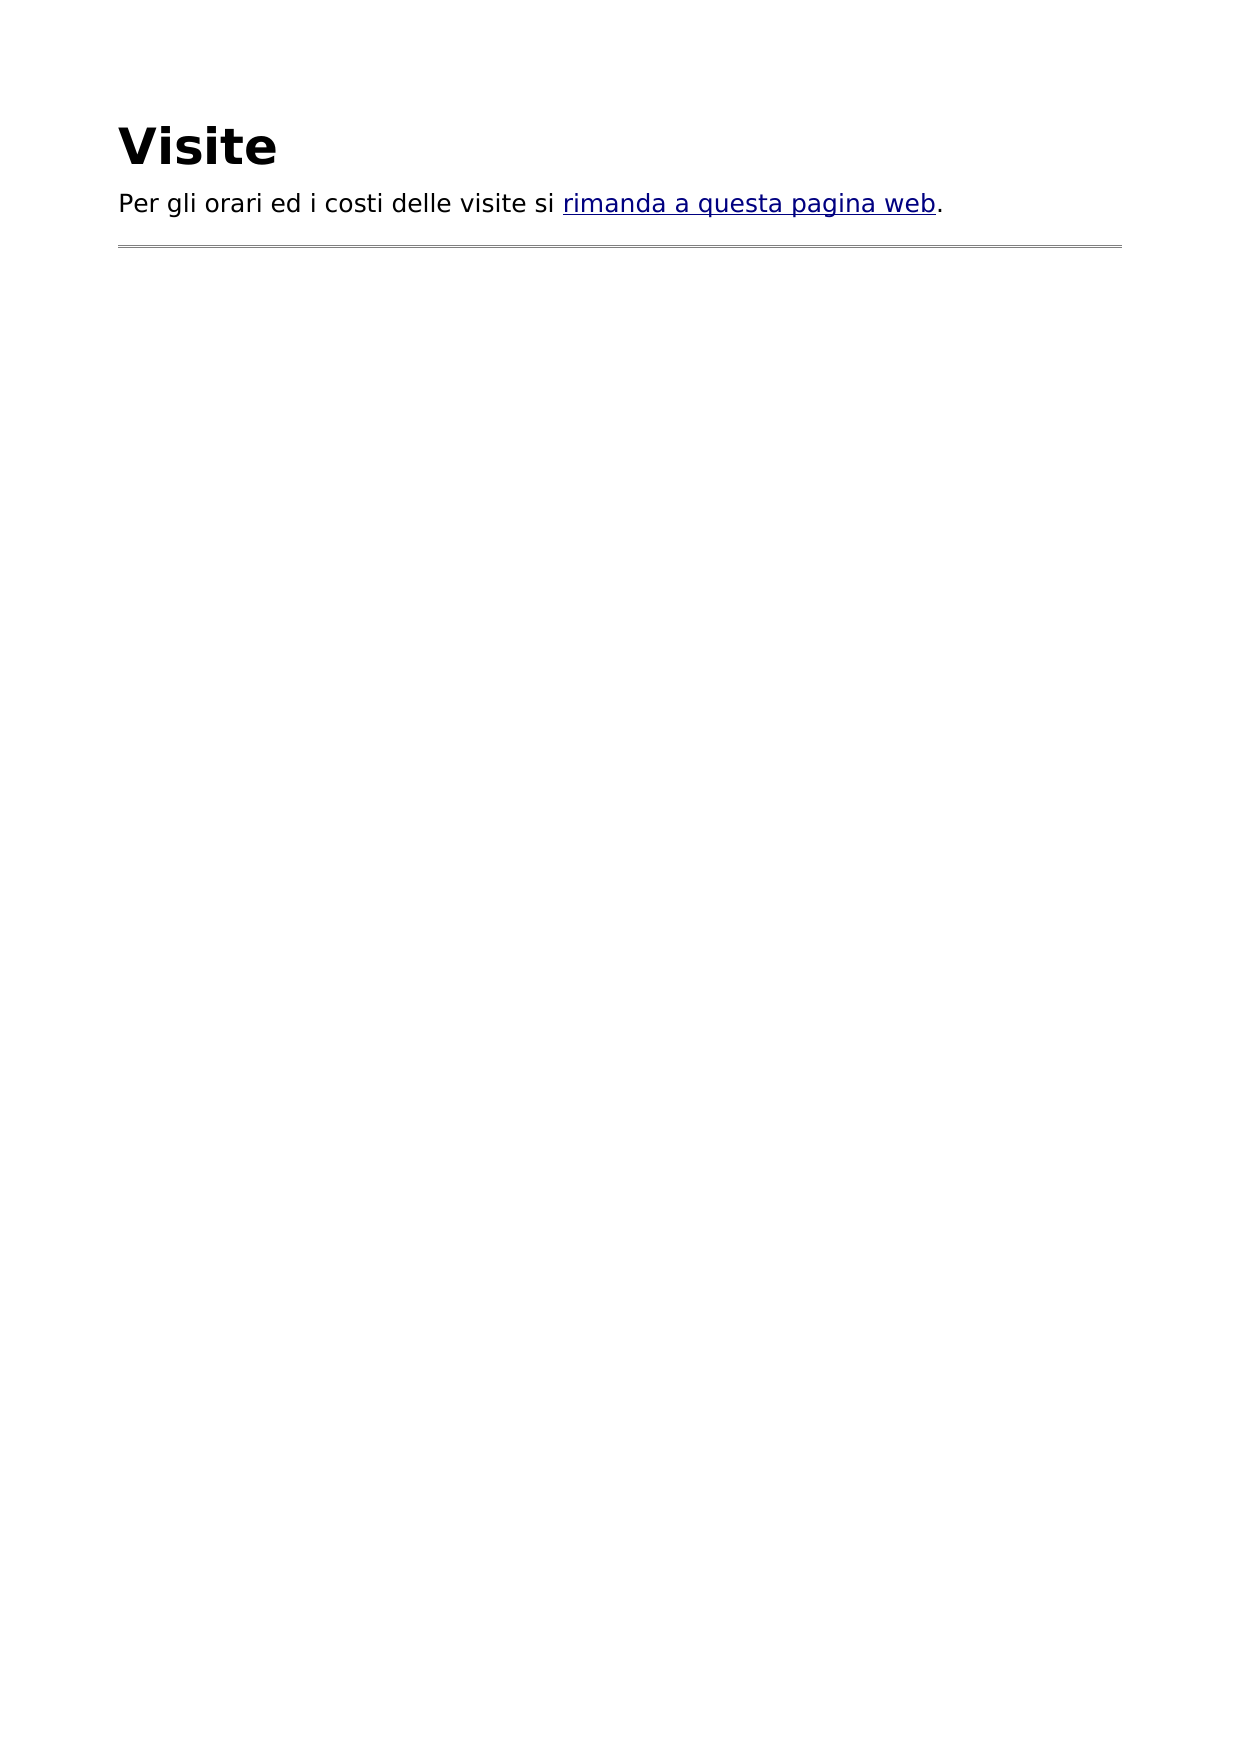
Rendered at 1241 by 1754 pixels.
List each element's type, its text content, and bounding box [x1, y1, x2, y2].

subtitle Visite [118, 118, 1122, 176]
text Per gli orari ed i costi delle visite si rimanda a questa pagina web. [118, 189, 1122, 218]
